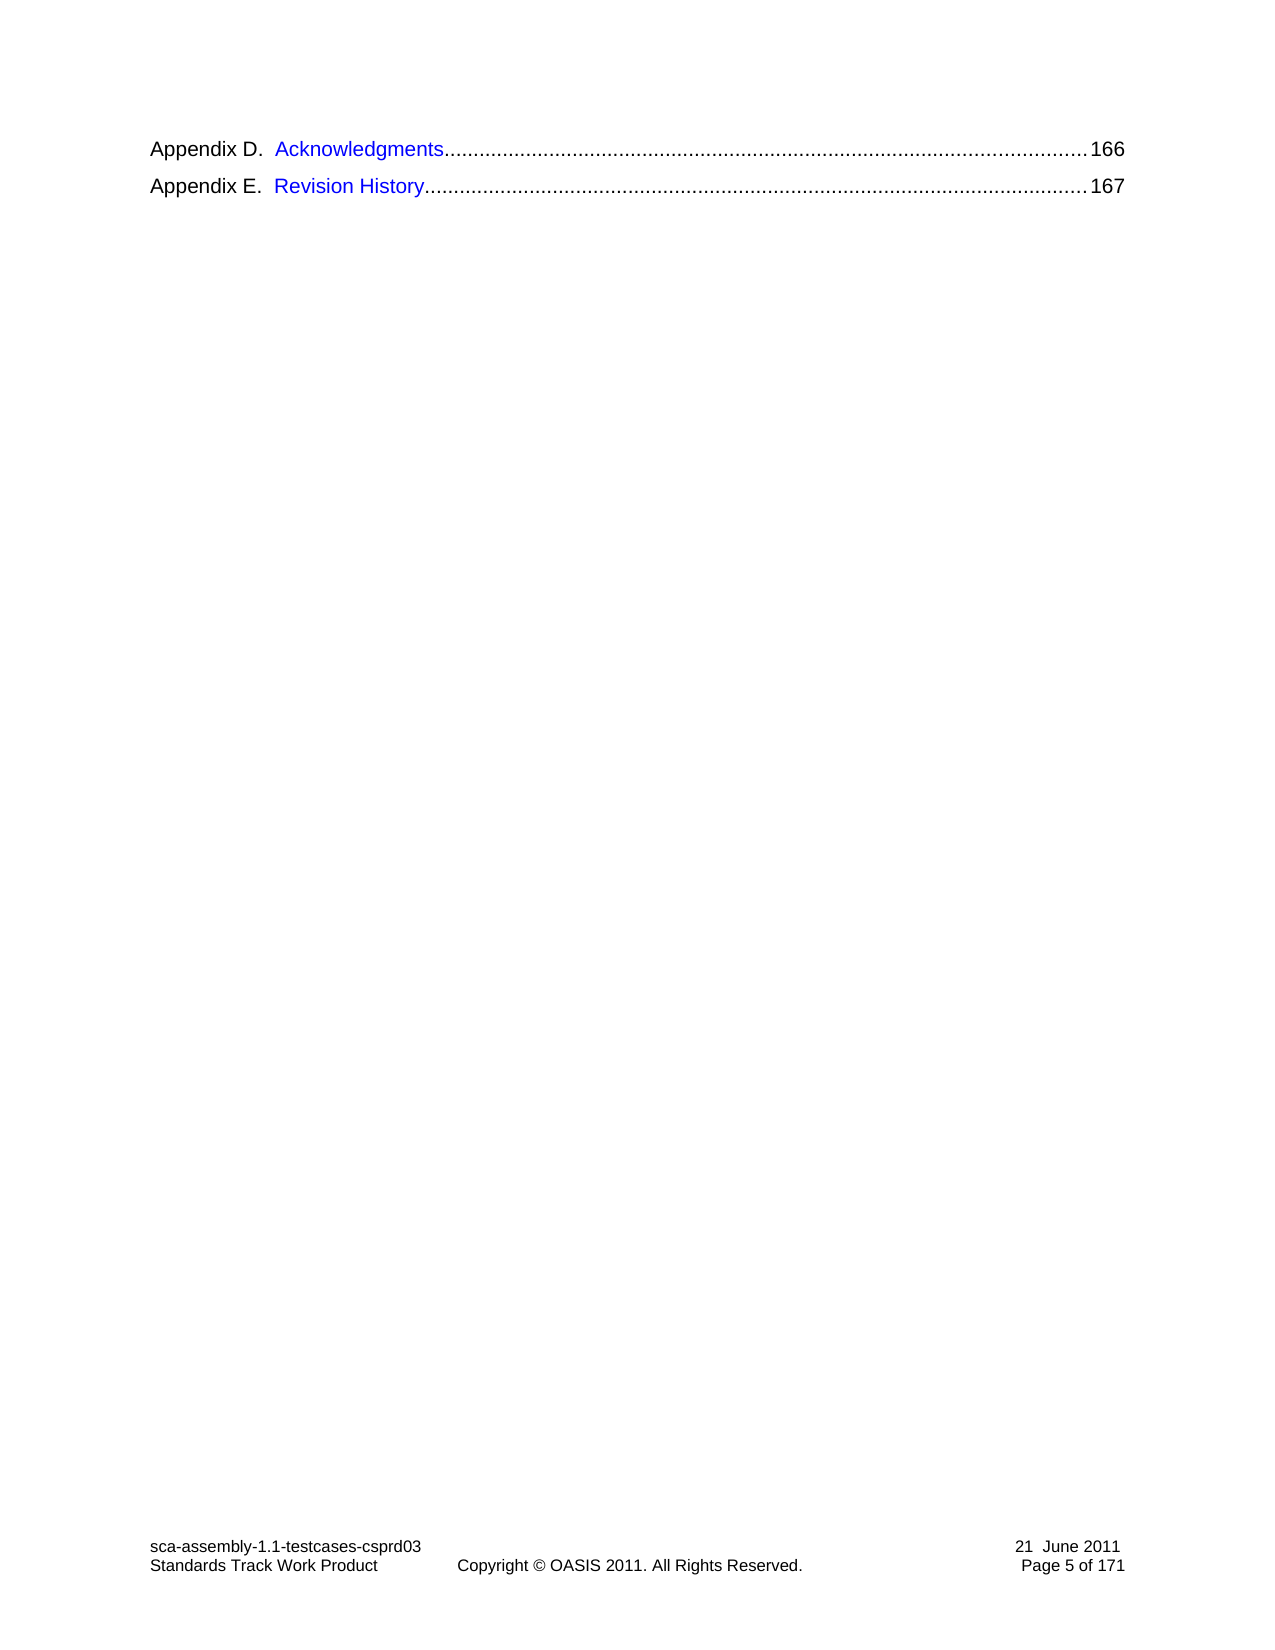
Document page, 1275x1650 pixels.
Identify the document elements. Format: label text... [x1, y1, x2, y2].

text Appendix E. Revision History 167 [150, 174, 1125, 198]
text Appendix D. Acknowledgments 166 [150, 137, 1125, 161]
